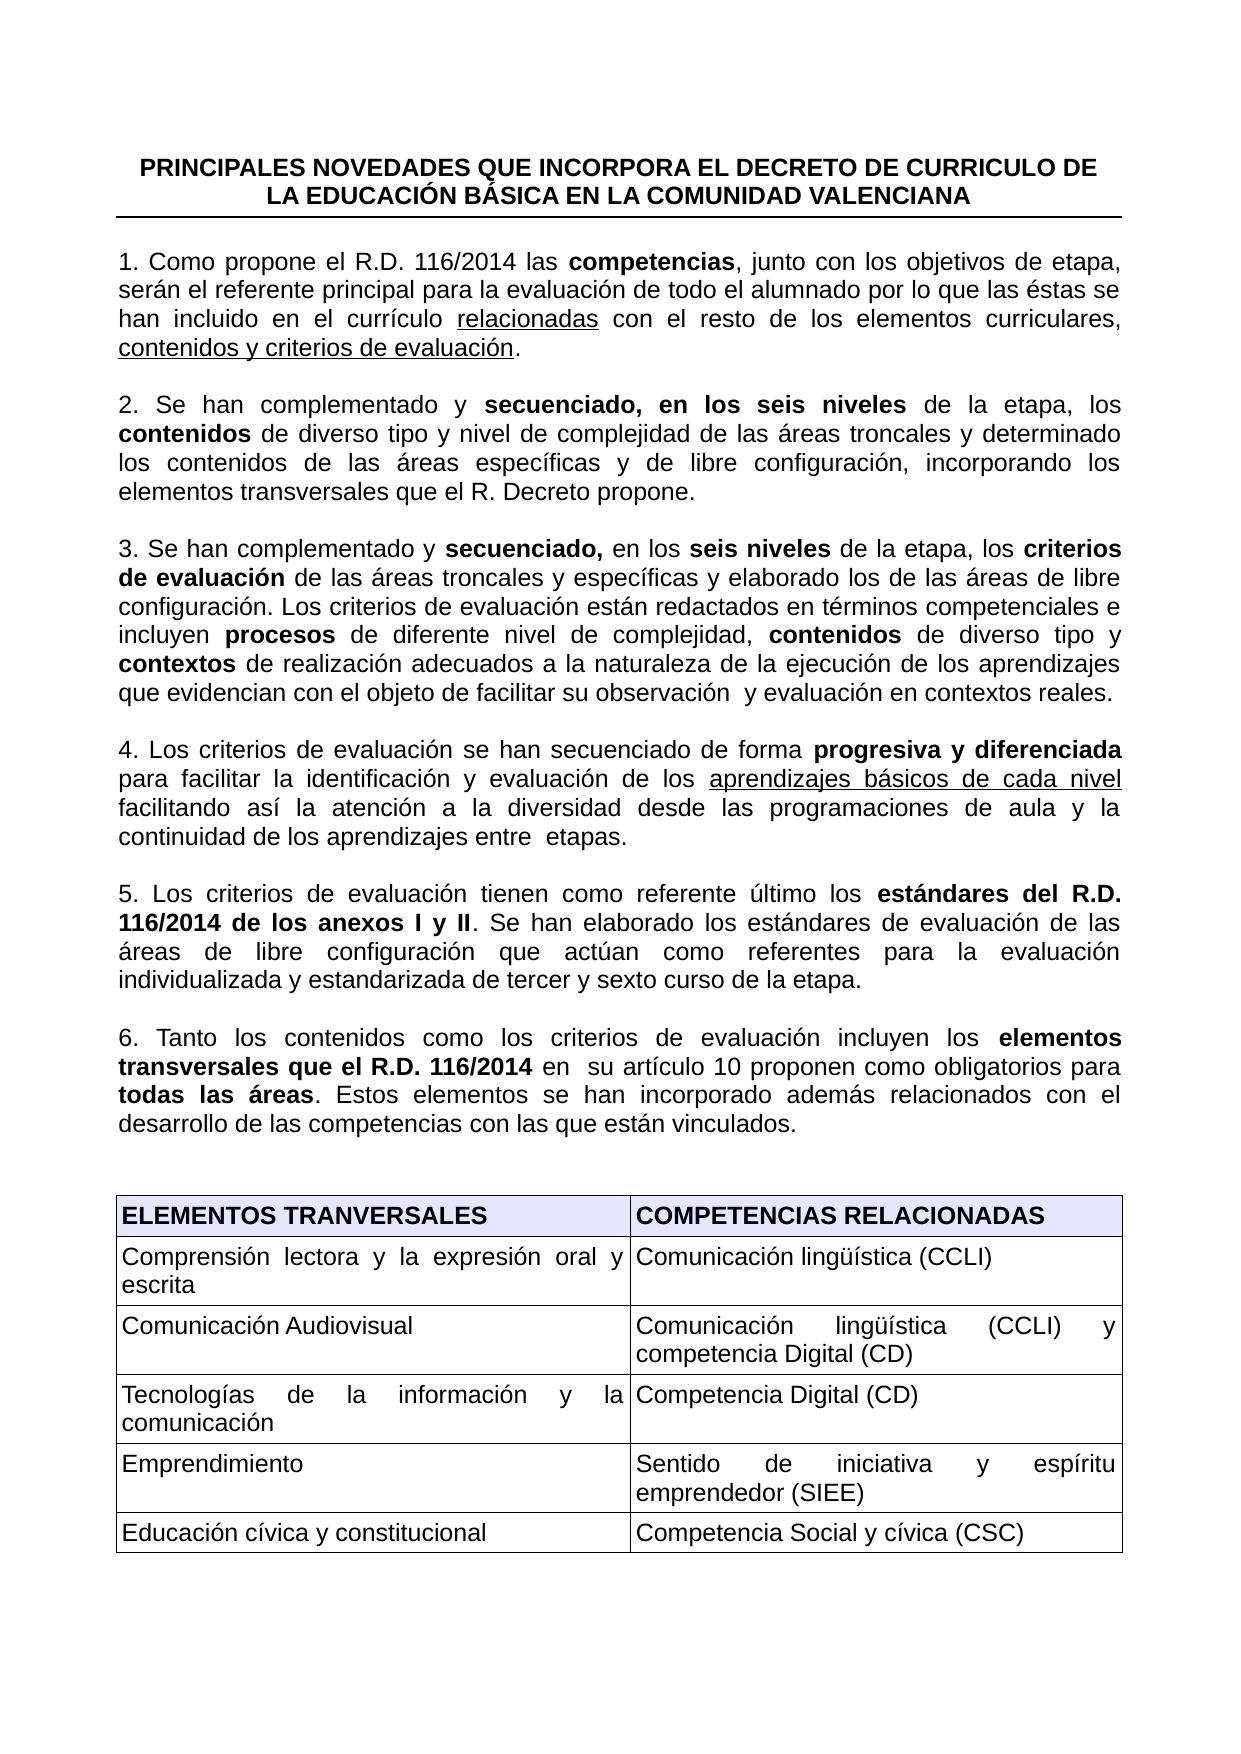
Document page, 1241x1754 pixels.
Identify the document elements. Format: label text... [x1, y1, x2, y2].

text 5. Los criterios de evaluación tienen como referente último los estándares del R.D. 116/2014 de los anexos I y II. Se han elaborado los estándares de evaluación de las áreas de libre configuración que actúan como referentes para la evaluación individualizada y estandarizada de tercer y sexto curso de la etapa. [118, 879, 1122, 994]
table_cell Emprendimiento [117, 1444, 630, 1512]
table_cell Sentido de iniciativa y espíritu emprendedor (SIEE) [631, 1444, 1122, 1512]
text 6. Tanto los contenidos como los criterios de evaluación incluyen los elementos transversales que el R.D. 116/2014 en su artículo 10 proponen como obligatorios para todas las áreas. Estos elementos se han incorporado además relacionados con el desarrollo de las competencias con las que están vinculados. [118, 1023, 1122, 1138]
text 3. Se han complementado y secuenciado, en los seis niveles de la etapa, los criterios de evaluación de las áreas troncales y específicas y elaborado los de las áreas de libre configuración. Los criterios de evaluación están redactados en términos competenciales e incluyen procesos de diferente nivel de complejidad, contenidos de diverso tipo y contextos de realización adecuados a la naturaleza de la ejecución de los aprendizajes que evidencian con el objeto de facilitar su observación y evaluación en contextos reales. [118, 534, 1122, 707]
table_cell Comunicación lingüística (CCLI) [631, 1237, 1122, 1305]
table_header COMPETENCIAS RELACIONADAS [631, 1196, 1122, 1236]
text 1. Como propone el R.D. 116/2014 las competencias, junto con los objetivos de etapa, serán el referente principal para la evaluación de todo el alumnado por lo que las éstas se han incluido en el currículo relacionadas con el resto de los elementos curriculares, contenidos y criterios de evaluación. [118, 247, 1122, 362]
table_header PRINCIPALES NOVEDADES QUE INCORPORA EL DECRETO DE CURRICULO DE LA EDUCACIÓN BÁSICA EN LA COMUNIDAD VALENCIANA [116, 147, 1122, 216]
text 4. Los criterios de evaluación se han secuenciado de forma progresiva y diferenciada para facilitar la identificación y evaluación de los aprendizajes básicos de cada nivel facilitando así la atención a la diversidad desde las programaciones de aula y la continuidad de los aprendizajes entre etapas. [118, 735, 1122, 850]
table_header ELEMENTOS TRANVERSALES [117, 1196, 630, 1236]
table_cell Tecnologías de la información y la comunicación [117, 1375, 630, 1443]
table_cell Comunicación lingüística (CCLI) y competencia Digital (CD) [631, 1306, 1122, 1374]
table_cell Comunicación Audiovisual [117, 1306, 630, 1374]
table_cell Educación cívica y constitucional [117, 1513, 630, 1552]
text 2. Se han complementado y secuenciado, en los seis niveles de la etapa, los contenidos de diverso tipo y nivel de complejidad de las áreas troncales y determinado los contenidos de las áreas específicas y de libre configuración, incorporando los elementos transversales que el R. Decreto propone. [118, 390, 1122, 505]
table_cell Competencia Social y cívica (CSC) [631, 1513, 1122, 1552]
table_cell Comprensión lectora y la expresión oral y escrita [117, 1237, 630, 1305]
table_cell Competencia Digital (CD) [631, 1375, 1122, 1443]
